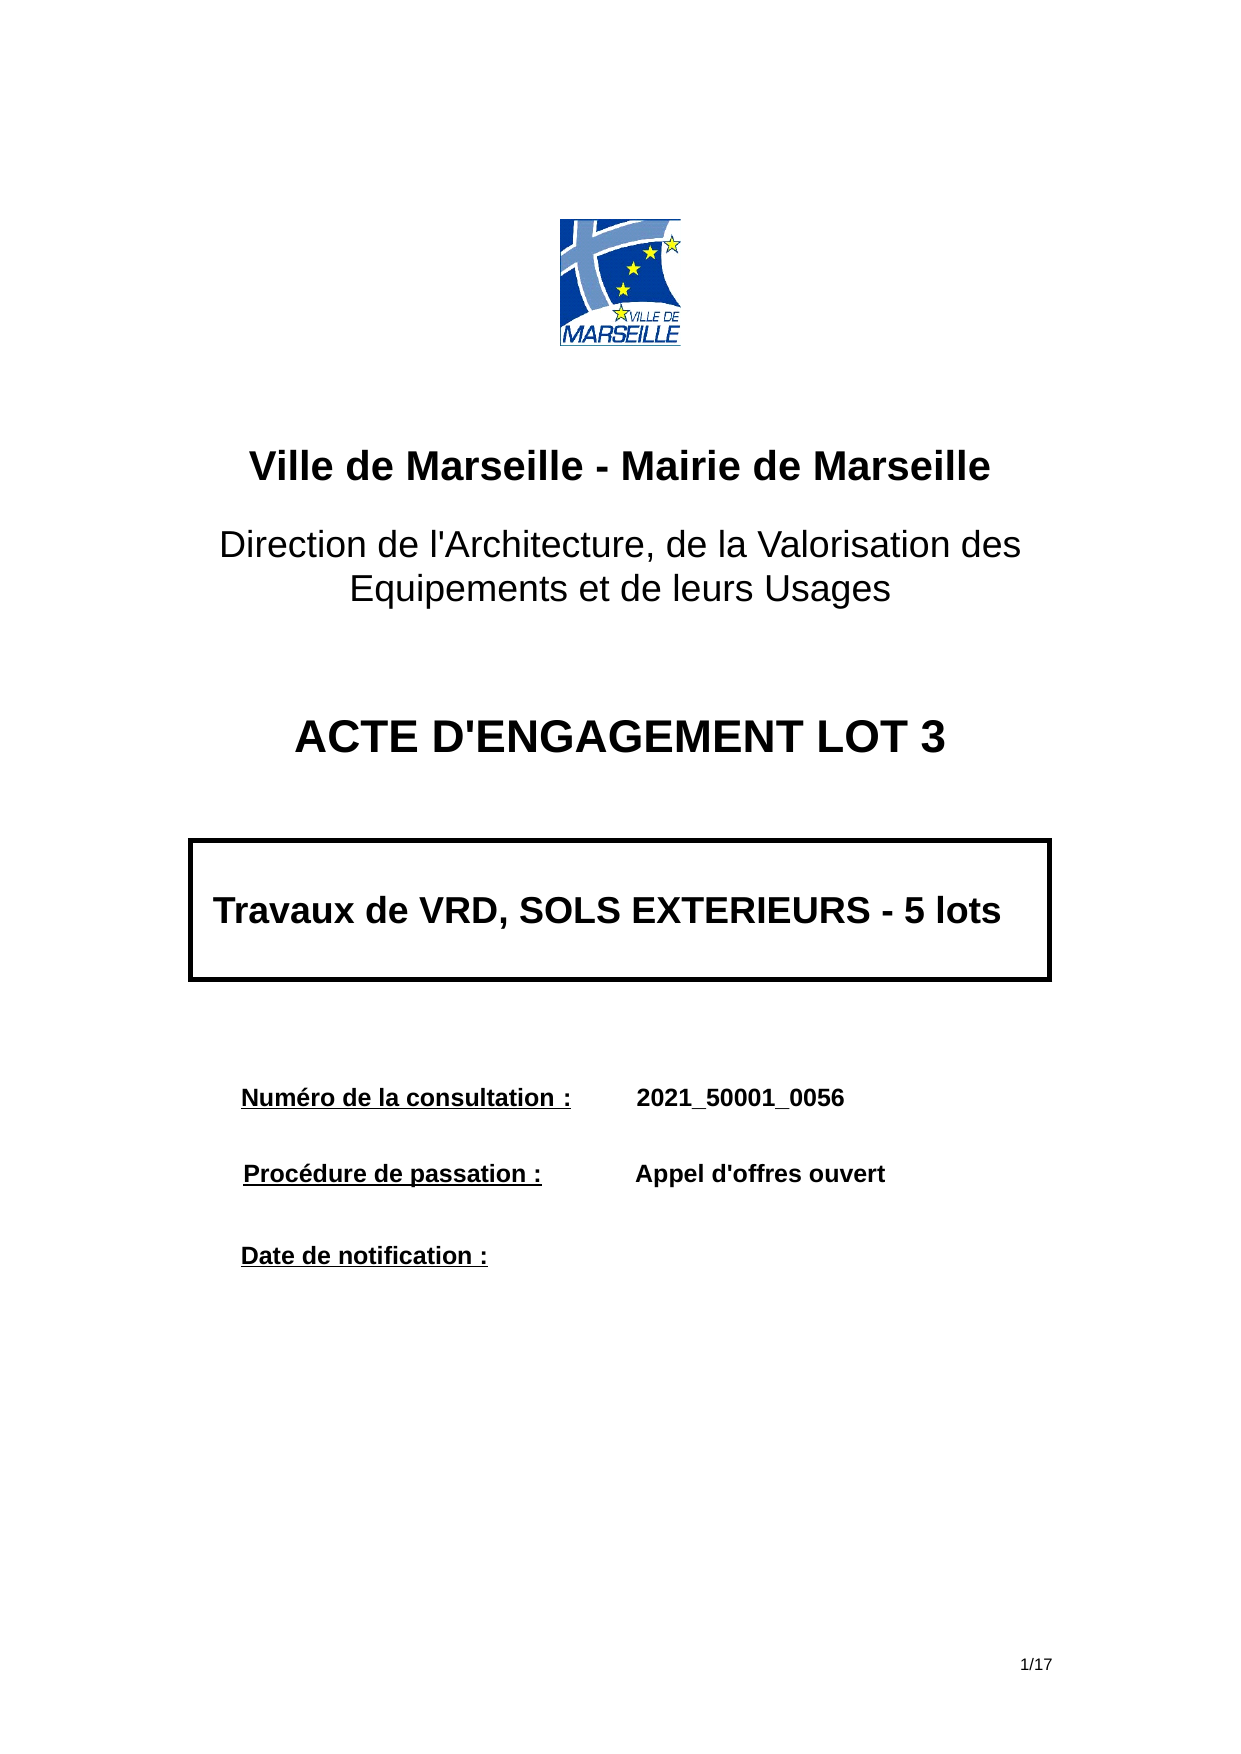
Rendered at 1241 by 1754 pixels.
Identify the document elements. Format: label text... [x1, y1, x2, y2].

text ACTE D'ENGAGEMENT LOT 3 [188, 710, 1052, 762]
text Date de notification : [241, 1241, 1052, 1270]
text Procédure de passation : Appel d'offres ouvert [243, 1159, 1052, 1188]
text Travaux de VRD, SOLS EXTERIEURS - 5 lots [193, 881, 1047, 932]
text Ville de Marseille - Mairie de Marseille [188, 441, 1052, 489]
text Numéro de la consultation : 2021_50001_0056 [241, 1083, 1052, 1112]
text Direction de l'Architecture, de la Valorisation des Equipements et de leurs Usages [188, 523, 1052, 609]
